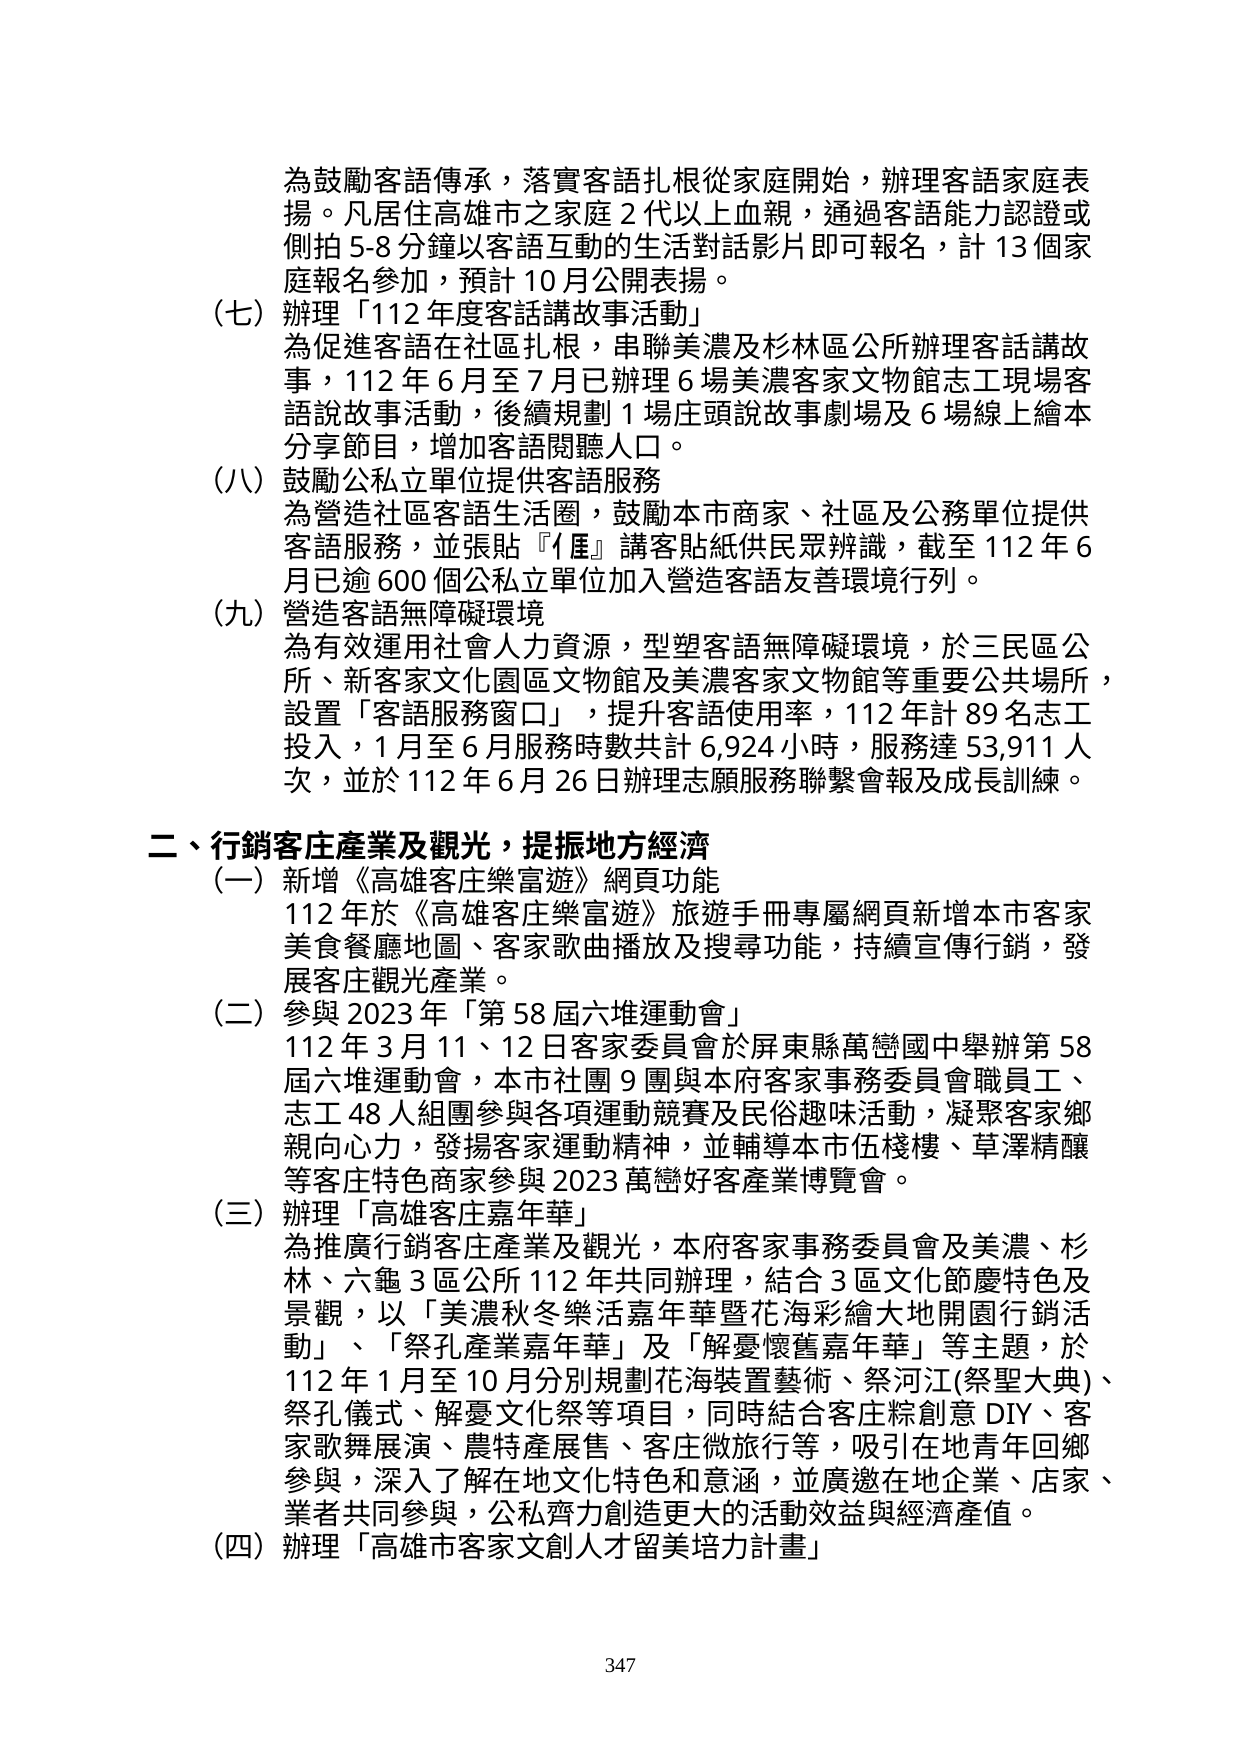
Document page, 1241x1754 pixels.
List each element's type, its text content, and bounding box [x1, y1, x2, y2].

text （一）新增《高雄客庄樂富遊》網頁功能 [195, 864, 1092, 898]
text 112年3月11、12日客家委員會於屏東縣萬巒國中舉辦第58屆六堆運動會，本市社團9團與本府客家事務委員會職員工、志工48人組團參與各項運動競賽及民俗趣味活動，凝聚客家鄉親向心力，發揚客家運動精神，並輔導本市伍棧樓、草澤精釀等客庄特色商家參與2023萬巒好客產業博覽會。 [283, 1031, 1092, 1198]
text （八）鼓勵公私立單位提供客語服務 [195, 464, 1092, 498]
text 112年於《高雄客庄樂富遊》旅遊手冊專屬網頁新增本市客家美食餐廳地圖、客家歌曲播放及搜尋功能，持續宣傳行銷，發展客庄觀光產業。 [283, 898, 1092, 998]
text 為促進客語在社區扎根，串聯美濃及杉林區公所辦理客話講故事，112年6月至7月已辦理6場美濃客家文物館志工現場客語說故事活動，後續規劃1場庄頭說故事劇場及6場線上繪本分享節目，增加客語閱聽人口。 [283, 331, 1092, 464]
text （四）辦理「高雄市客家文創人才留美培力計畫」 [195, 1531, 1092, 1564]
text （九）營造客語無障礙環境 [195, 598, 1092, 631]
text 為推廣行銷客庄產業及觀光，本府客家事務委員會及美濃、杉林、六龜3區公所112年共同辦理，結合3區文化節慶特色及景觀，以「美濃秋冬樂活嘉年華暨花海彩繪大地開園行銷活動」、「祭孔產業嘉年華」及「解憂懷舊嘉年華」等主題，於112年1月至10月分別規劃花海裝置藝術、祭河江(祭聖大典)、祭孔儀式、解憂文化祭等項目，同時結合客庄粽創意DIY、客家歌舞展演、農特產展售、客庄微旅行等，吸引在地青年回鄉參與，深入了解在地文化特色和意涵，並廣邀在地企業、店家、業者共同參與，公私齊力創造更大的活動效益與經濟產值。 [283, 1231, 1092, 1531]
text 為營造社區客語生活圈，鼓勵本市商家、社區及公務單位提供客語服務，並張貼『亻厓』講客貼紙供民眾辨識，截至112年6月已逾600個公私立單位加入營造客語友善環境行列。 [283, 498, 1092, 598]
text （三）辦理「高雄客庄嘉年華」 [195, 1198, 1092, 1231]
text 二、行銷客庄產業及觀光，提振地方經濟 [148, 831, 1092, 864]
text （二）參與2023年「第58屆六堆運動會」 [195, 998, 1092, 1031]
text 為有效運用社會人力資源，型塑客語無障礙環境，於三民區公所、新客家文化園區文物館及美濃客家文物館等重要公共場所，設置「客語服務窗口」，提升客語使用率，112年計89名志工投入，1月至6月服務時數共計6,924小時，服務達53,911人次，並於112年6月26日辦理志願服務聯繫會報及成長訓練。 [283, 631, 1092, 798]
text （七）辦理「112年度客話講故事活動」 [195, 298, 1092, 331]
text 為鼓勵客語傳承，落實客語扎根從家庭開始，辦理客語家庭表揚。凡居住高雄市之家庭2代以上血親，通過客語能力認證或側拍5-8分鐘以客語互動的生活對話影片即可報名，計13個家庭報名參加，預計10月公開表揚。 [283, 164, 1092, 298]
